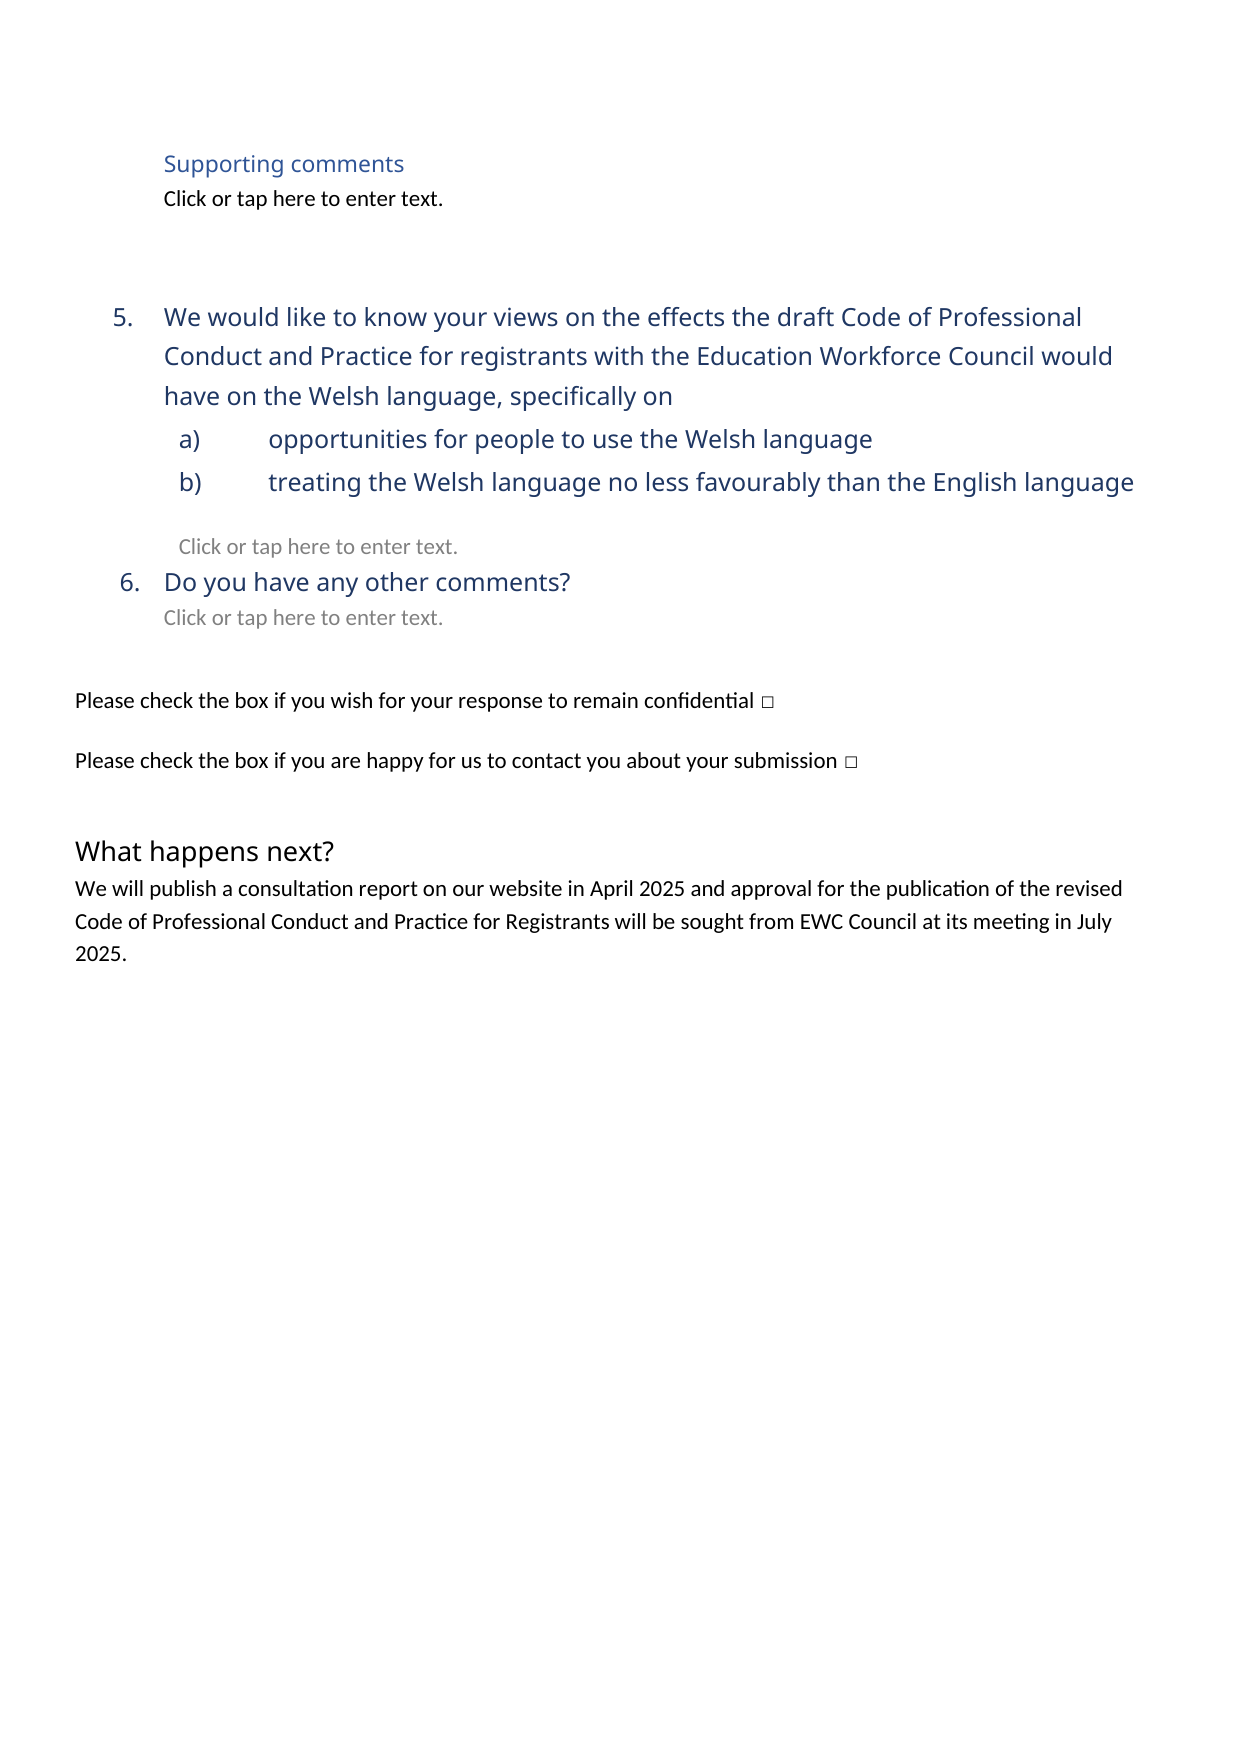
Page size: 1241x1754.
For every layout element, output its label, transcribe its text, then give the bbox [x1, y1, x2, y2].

text Please check the box if you wish for your response to remain confidential ☐ [75, 684, 1165, 716]
subtitle opportunities for people to use the Welsh language [178, 422, 1165, 456]
text Click or tap here to enter text. [164, 603, 1165, 631]
text Please check the box if you are happy for us to contact you about your submission ☐ [75, 744, 1165, 775]
subtitle Supporting comments [164, 148, 1165, 179]
text We will publish a consultation report on our website in April 2025 and approval for the publication of the revised Code of Professional Conduct and Practice for Registrants will be sought from EWC Council at its meeting in July 2025. [75, 874, 1165, 967]
subtitle treating the Welsh language no less favourably than the English language [178, 465, 1165, 499]
subtitle We would like to know your views on the effects the draft Code of Professional Conduct and Practice for registrants with the Education Workforce Council would have on the Welsh language, specifically on [112, 300, 1165, 412]
subtitle Do you have any other comments? [119, 564, 1165, 598]
text Click or tap here to enter text. [178, 532, 1165, 560]
subtitle What happens next? [75, 832, 1165, 869]
text Click or tap here to enter text. [164, 184, 1165, 212]
